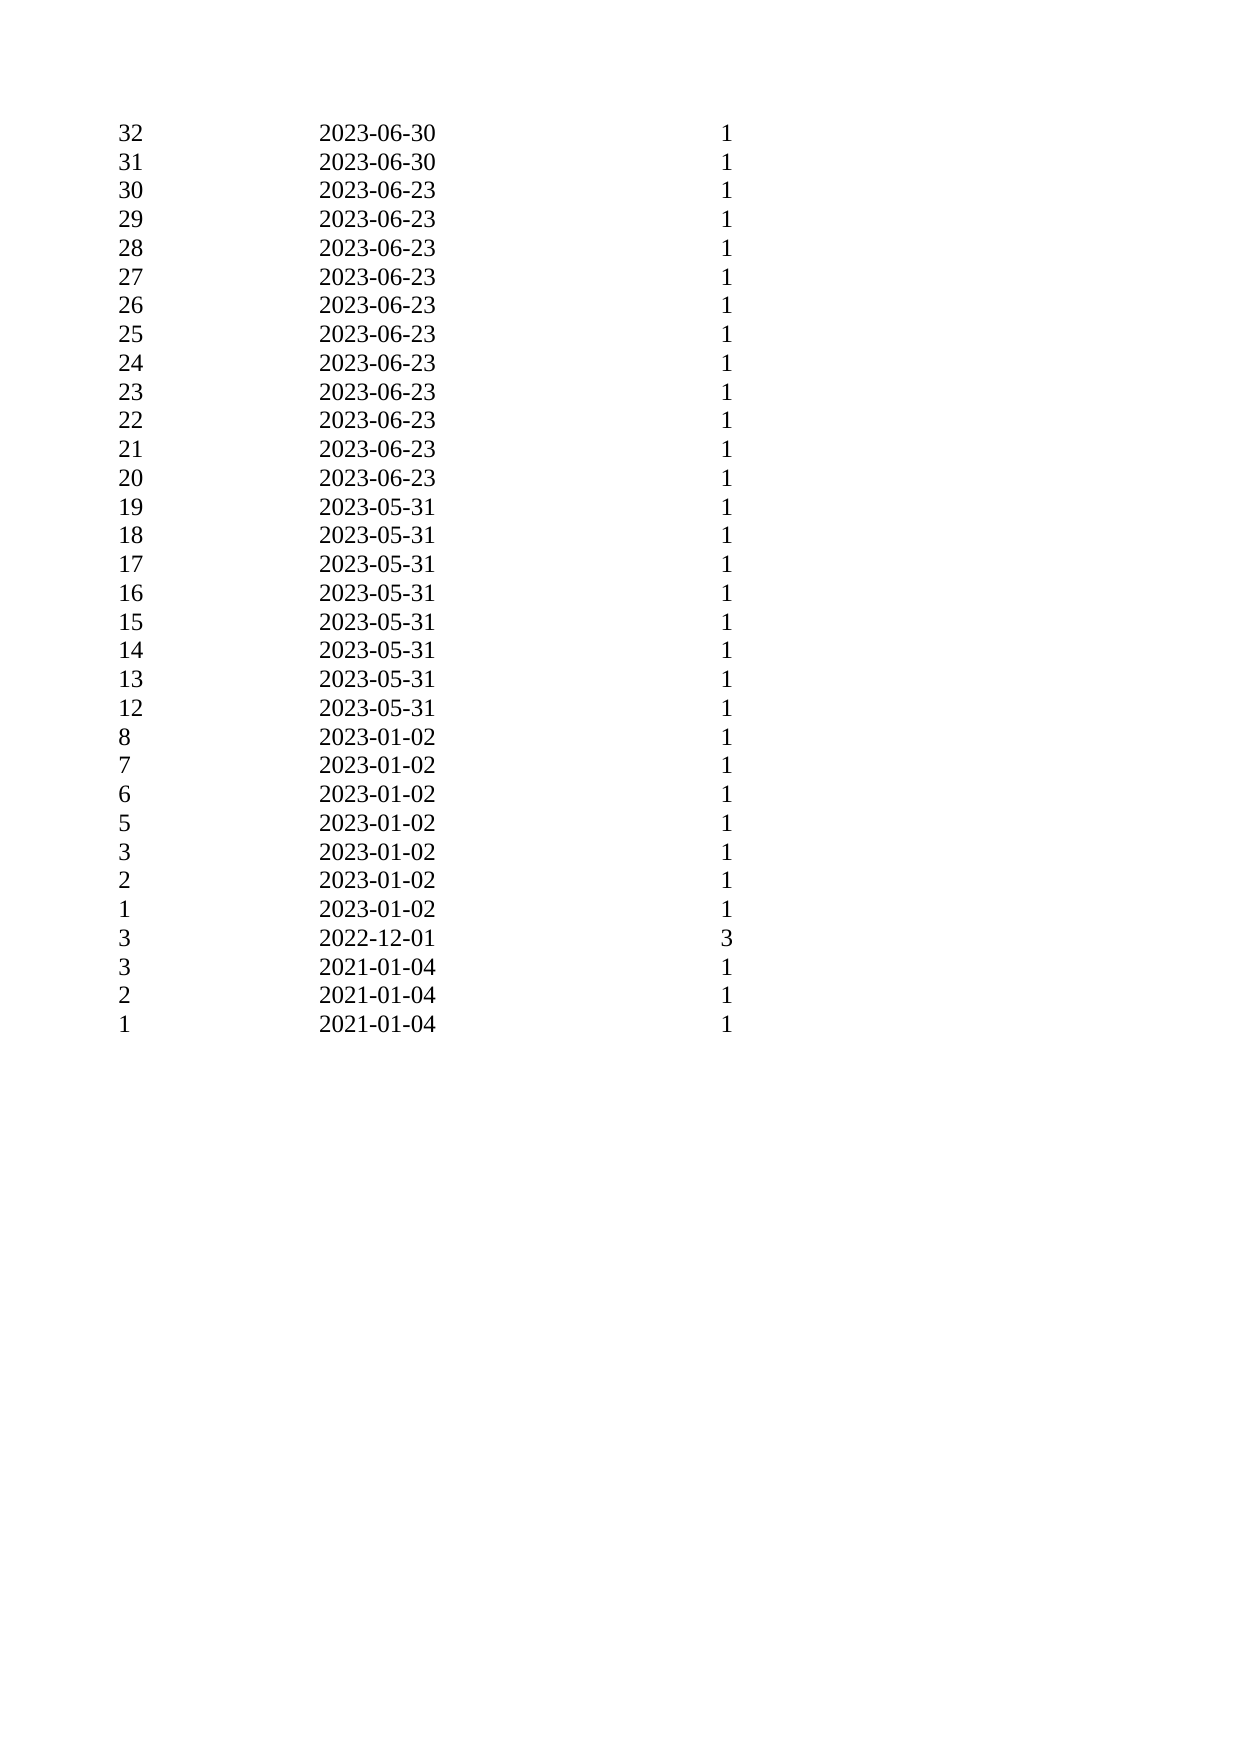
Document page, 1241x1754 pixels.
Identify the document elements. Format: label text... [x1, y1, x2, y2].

table_cell 1 [720, 866, 921, 894]
table_cell [921, 578, 1122, 607]
table_cell [921, 377, 1122, 406]
table_cell 2 [118, 866, 319, 894]
table_cell 2023-05-31 [319, 549, 519, 578]
table_cell 5 [118, 808, 319, 837]
table_cell [520, 837, 720, 866]
table_cell 1 [720, 837, 921, 866]
table_cell 1 [720, 348, 921, 377]
table_cell [921, 348, 1122, 377]
table_cell 1 [720, 549, 921, 578]
table_cell [921, 981, 1122, 1009]
table_cell 2023-06-23 [319, 204, 519, 233]
table_cell [921, 233, 1122, 262]
table_cell [520, 751, 720, 779]
table_cell 20 [118, 463, 319, 492]
table_cell [921, 952, 1122, 981]
table_cell [520, 808, 720, 837]
table_cell 1 [720, 808, 921, 837]
table_cell 2021-01-04 [319, 1009, 519, 1038]
table_cell [921, 664, 1122, 693]
table_cell 1 [720, 1009, 921, 1038]
table_cell [520, 1009, 720, 1038]
table_cell 2023-06-30 [319, 118, 519, 147]
table_cell 1 [720, 779, 921, 808]
table_cell 21 [118, 434, 319, 463]
table_cell 18 [118, 521, 319, 549]
table_cell [520, 952, 720, 981]
table_cell 29 [118, 204, 319, 233]
table_cell 2023-06-23 [319, 434, 519, 463]
table_cell 2023-05-31 [319, 492, 519, 521]
table_cell [520, 578, 720, 607]
table_cell 1 [720, 434, 921, 463]
table_cell [921, 262, 1122, 291]
table_cell 22 [118, 406, 319, 434]
table_cell 1 [720, 406, 921, 434]
table_cell 2023-01-02 [319, 866, 519, 894]
table_cell 28 [118, 233, 319, 262]
table_cell 2023-06-23 [319, 348, 519, 377]
table_cell [520, 406, 720, 434]
table_cell 3 [118, 837, 319, 866]
table_cell [921, 204, 1122, 233]
table_cell 2021-01-04 [319, 981, 519, 1009]
table_cell [520, 779, 720, 808]
table_cell [520, 521, 720, 549]
table_cell [520, 693, 720, 722]
table_cell [520, 291, 720, 319]
table_cell 1 [720, 722, 921, 751]
table_cell 1 [720, 463, 921, 492]
table_cell 1 [720, 319, 921, 348]
table_cell [520, 262, 720, 291]
table_cell 1 [720, 894, 921, 923]
table_cell [921, 406, 1122, 434]
table_cell [520, 866, 720, 894]
table_cell [921, 521, 1122, 549]
table_cell [520, 118, 720, 147]
table_cell 19 [118, 492, 319, 521]
table_cell [921, 434, 1122, 463]
table_cell 30 [118, 176, 319, 204]
table_cell 1 [720, 233, 921, 262]
table_cell [520, 923, 720, 952]
table_cell 15 [118, 607, 319, 636]
table_cell 2022-12-01 [319, 923, 519, 952]
table_cell 2023-06-23 [319, 377, 519, 406]
table_cell [921, 291, 1122, 319]
table_cell [921, 751, 1122, 779]
table_cell 1 [720, 118, 921, 147]
table_cell 1 [720, 377, 921, 406]
table_cell [921, 894, 1122, 923]
table_cell 2023-05-31 [319, 521, 519, 549]
table_cell [520, 233, 720, 262]
table_cell 2023-05-31 [319, 607, 519, 636]
table_cell [921, 636, 1122, 664]
table_cell 1 [720, 693, 921, 722]
table_cell [520, 147, 720, 176]
table_cell [921, 779, 1122, 808]
table_cell [520, 377, 720, 406]
table_cell 2023-01-02 [319, 779, 519, 808]
table_cell 24 [118, 348, 319, 377]
table_cell 3 [720, 923, 921, 952]
table_cell 1 [720, 521, 921, 549]
table_cell [520, 636, 720, 664]
table_cell [520, 664, 720, 693]
table_cell 13 [118, 664, 319, 693]
table_cell 1 [720, 176, 921, 204]
table_cell 3 [118, 923, 319, 952]
table_cell [520, 319, 720, 348]
table_cell 1 [720, 291, 921, 319]
table_cell 1 [720, 578, 921, 607]
table_cell [921, 808, 1122, 837]
table_cell 1 [720, 751, 921, 779]
table_cell 2023-06-23 [319, 463, 519, 492]
table_cell [520, 492, 720, 521]
table_cell 1 [720, 607, 921, 636]
table_cell [520, 894, 720, 923]
table_cell 14 [118, 636, 319, 664]
table_cell 1 [720, 636, 921, 664]
table_cell [520, 348, 720, 377]
table_cell [520, 434, 720, 463]
table_cell 2023-05-31 [319, 636, 519, 664]
table_cell 1 [720, 952, 921, 981]
table_cell 27 [118, 262, 319, 291]
table_cell 2 [118, 981, 319, 1009]
table_cell 2023-06-23 [319, 319, 519, 348]
table_cell [520, 176, 720, 204]
table_cell [921, 923, 1122, 952]
table_cell 1 [720, 204, 921, 233]
table_cell 2023-06-23 [319, 176, 519, 204]
table_cell [921, 722, 1122, 751]
table_cell 17 [118, 549, 319, 578]
table_cell [921, 463, 1122, 492]
table_cell [520, 204, 720, 233]
table_cell [921, 492, 1122, 521]
table_cell [520, 722, 720, 751]
table_cell 2021-01-04 [319, 952, 519, 981]
table_cell 2023-05-31 [319, 664, 519, 693]
table_cell [921, 319, 1122, 348]
table_cell [921, 549, 1122, 578]
table_cell 1 [720, 664, 921, 693]
table_cell 1 [720, 492, 921, 521]
table_cell [520, 549, 720, 578]
table_cell 2023-01-02 [319, 837, 519, 866]
table_cell 2023-01-02 [319, 894, 519, 923]
table_cell 2023-06-23 [319, 233, 519, 262]
table_cell [921, 693, 1122, 722]
table_cell [921, 607, 1122, 636]
table_cell 2023-06-23 [319, 262, 519, 291]
table_cell [520, 981, 720, 1009]
table_cell [921, 866, 1122, 894]
table_cell 2023-06-30 [319, 147, 519, 176]
table_cell 1 [118, 894, 319, 923]
table_cell 7 [118, 751, 319, 779]
table_cell [921, 837, 1122, 866]
table_cell [520, 463, 720, 492]
table_cell 32 [118, 118, 319, 147]
table_cell 1 [720, 147, 921, 176]
table_cell [520, 607, 720, 636]
table_cell 1 [720, 262, 921, 291]
table_cell 2023-01-02 [319, 751, 519, 779]
table_cell [921, 176, 1122, 204]
table_cell 2023-06-23 [319, 406, 519, 434]
table_cell 2023-06-23 [319, 291, 519, 319]
table_cell [921, 147, 1122, 176]
table_cell 2023-05-31 [319, 693, 519, 722]
table_cell [921, 118, 1122, 147]
table_cell 3 [118, 952, 319, 981]
table_cell 23 [118, 377, 319, 406]
table_cell 1 [118, 1009, 319, 1038]
table_cell 6 [118, 779, 319, 808]
table_cell 2023-05-31 [319, 578, 519, 607]
table_cell 12 [118, 693, 319, 722]
table_cell [921, 1009, 1122, 1038]
table_cell 26 [118, 291, 319, 319]
table_cell 1 [720, 981, 921, 1009]
table_cell 2023-01-02 [319, 808, 519, 837]
table_cell 25 [118, 319, 319, 348]
table_cell 31 [118, 147, 319, 176]
table_cell 16 [118, 578, 319, 607]
table_cell 8 [118, 722, 319, 751]
table_cell 2023-01-02 [319, 722, 519, 751]
